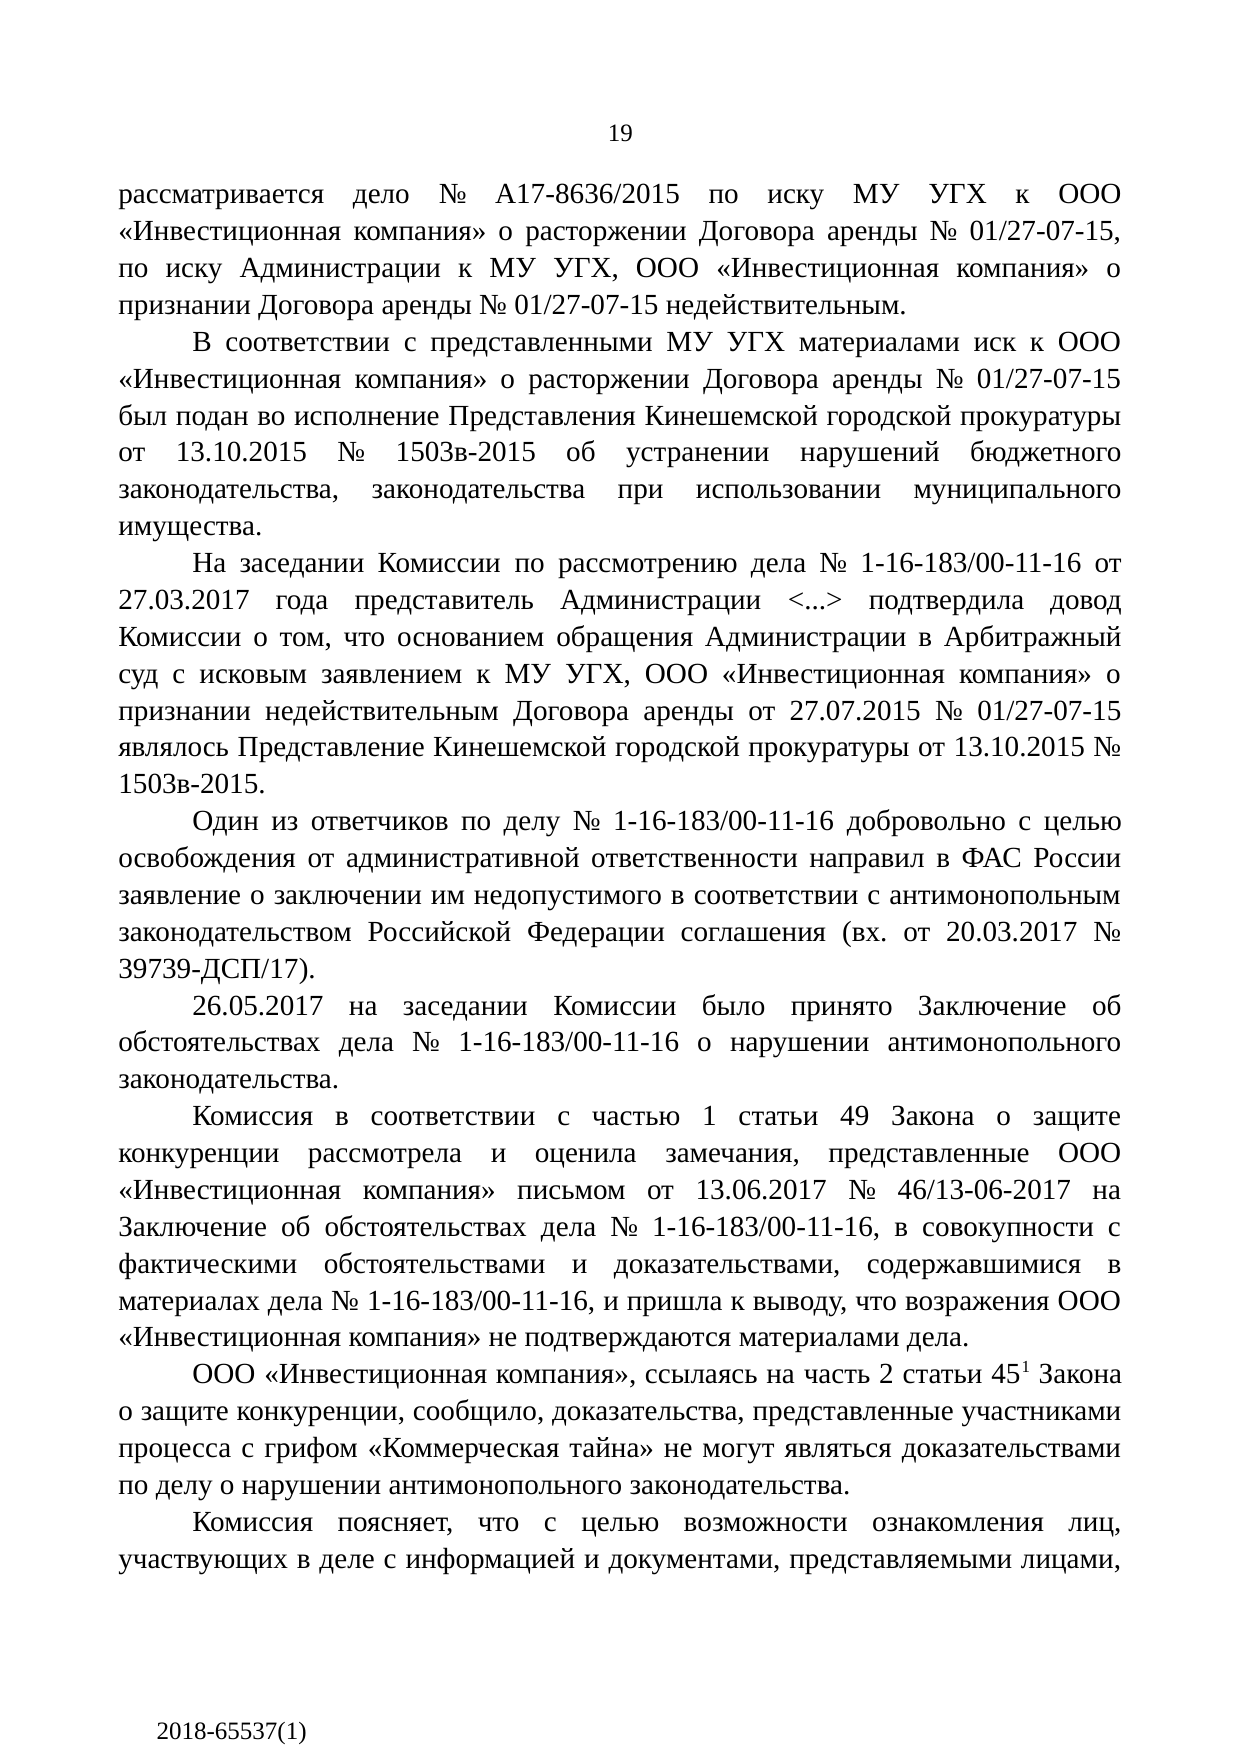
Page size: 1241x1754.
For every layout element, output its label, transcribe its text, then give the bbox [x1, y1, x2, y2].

text На заседании Комиссии по рассмотрению дела № 1-16-183/00-11-16 от 27.03.2017 года представитель Администрации <...> подтвердила довод Комиссии о том, что основанием обращения Администрации в Арбитражный суд с исковым заявлением к МУ УГХ, ООО «Инвестиционная компания» о признании недействительным Договора аренды от 27.07.2015 № 01/27-07-15 являлось Представление Кинешемской городской прокуратуры от 13.10.2015 № 1503в-2015. [118, 545, 1122, 800]
text 26.05.2017 на заседании Комиссии было принято Заключение об обстоятельствах дела № 1-16-183/00-11-16 о нарушении антимонопольного законодательства. [118, 988, 1122, 1095]
text рассматривается дело № А17-8636/2015 по иску МУ УГХ к ООО «Инвестиционная компания» о расторжении Договора аренды № 01/27-07-15, по иску Администрации к МУ УГХ, ООО «Инвестиционная компания» о признании Договора аренды № 01/27-07-15 недействительным. [118, 176, 1122, 321]
text ООО «Инвестиционная компания», ссылаясь на часть 2 статьи 451 Закона о защите конкуренции, сообщило, доказательства, представленные участниками процесса с грифом «Коммерческая тайна» не могут являться доказательствами по делу о нарушении антимонопольного законодательства. [118, 1356, 1122, 1501]
text Комиссия поясняет, что с целью возможности ознакомления лиц, участвующих в деле с информацией и документами, представляемыми лицами, [118, 1504, 1122, 1574]
text Один из ответчиков по делу № 1-16-183/00-11-16 добровольно с целью освобождения от административной ответственности направил в ФАС России заявление о заключении им недопустимого в соответствии с антимонопольным законодательством Российской Федерации соглашения (вх. от 20.03.2017 № 39739-ДСП/17). [118, 803, 1122, 984]
text Комиссия в соответствии с частью 1 статьи 49 Закона о защите конкуренции рассмотрела и оценила замечания, представленные ООО «Инвестиционная компания» письмом от 13.06.2017 № 46/13-06-2017 на Заключение об обстоятельствах дела № 1-16-183/00-11-16, в совокупности с фактическими обстоятельствами и доказательствами, содержавшимися в материалах дела № 1-16-183/00-11-16, и пришла к выводу, что возражения ООО «Инвестиционная компания» не подтверждаются материалами дела. [118, 1098, 1122, 1353]
text В соответствии с представленными МУ УГХ материалами иск к ООО «Инвестиционная компания» о расторжении Договора аренды № 01/27-07-15 был подан во исполнение Представления Кинешемской городской прокуратуры от 13.10.2015 № 1503в-2015 об устранении нарушений бюджетного законодательства, законодательства при использовании муниципального имущества. [118, 324, 1122, 542]
